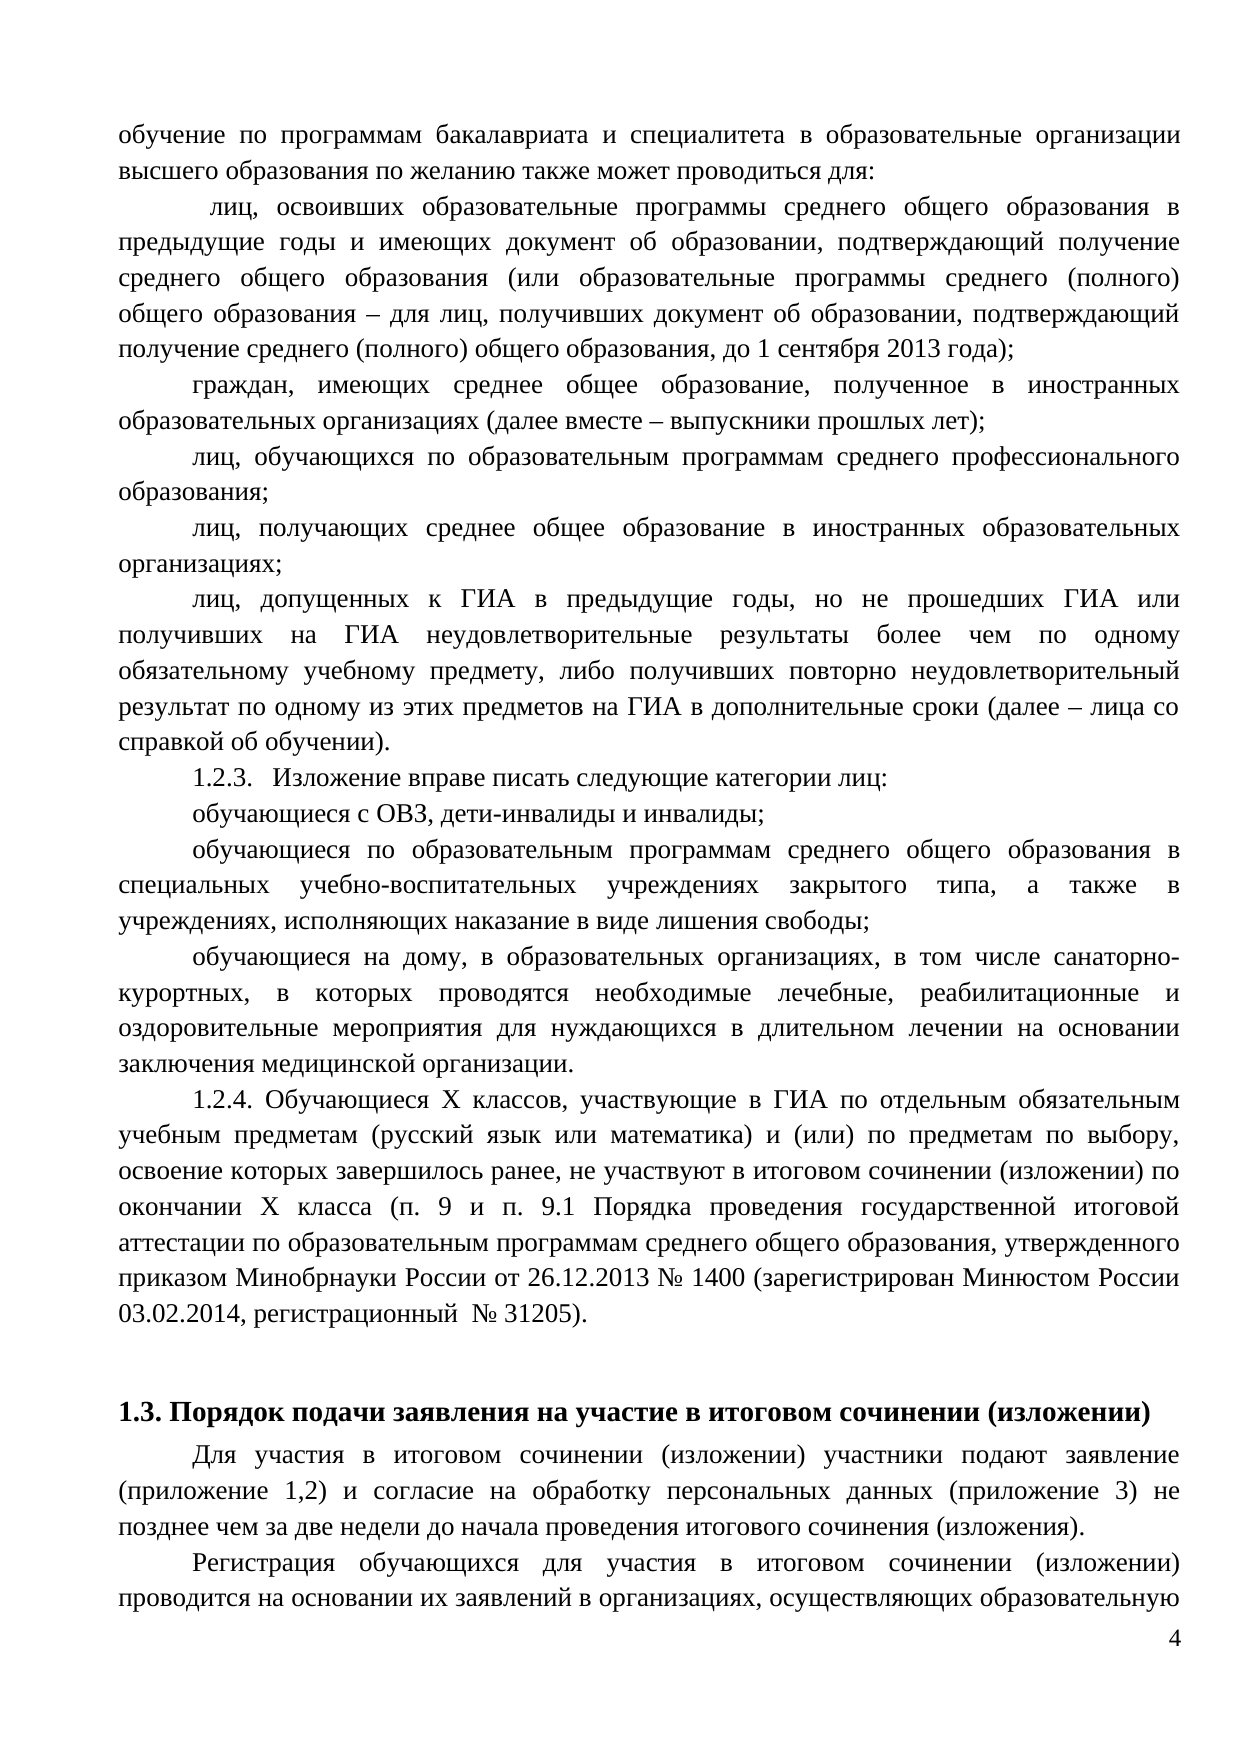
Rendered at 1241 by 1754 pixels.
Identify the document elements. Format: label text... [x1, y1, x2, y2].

text граждан, имеющих среднее общее образование, полученное в иностранных образовательных организациях (далее вместе – выпускники прошлых лет); [118, 368, 1181, 435]
text лиц, освоивших образовательные программы среднего общего образования в предыдущие годы и имеющих документ об образовании, подтверждающий получение среднего общего образования (или образовательные программы среднего (полного) общего образования – для лиц, получивших документ об образовании, подтверждающий получение среднего (полного) общего образования, до 1 сентября 2013 года); [118, 189, 1181, 364]
text обучающиеся по образовательным программам среднего общего образования в специальных учебно-воспитательных учреждениях закрытого типа, а также в учреждениях, исполняющих наказание в виде лишения свободы; [118, 833, 1181, 935]
text Регистрация обучающихся для участия в итоговом сочинении (изложении) проводится на основании их заявлений в организациях, осуществляющих образовательную [118, 1546, 1181, 1612]
text обучающиеся на дому, в образовательных организациях, в том числе санаторно-курортных, в которых проводятся необходимые лечебные, реабилитационные и оздоровительные мероприятия для нуждающихся в длительном лечении на основании заключения медицинской организации. [118, 940, 1181, 1078]
text лиц, допущенных к ГИА в предыдущие годы, но не прошедших ГИА или получивших на ГИА неудовлетворительные результаты более чем по одному обязательному учебному предмету, либо получивших повторно неудовлетворительный результат по одному из этих предметов на ГИА в дополнительные сроки (далее – лица со справкой об обучении). [118, 583, 1181, 757]
subtitle 1.3. Порядок подачи заявления на участие в итоговом сочинении (изложении) [118, 1394, 1181, 1427]
text Для участия в итоговом сочинении (изложении) участники подают заявление (приложение 1,2) и согласие на обработку персональных данных (приложение 3) не позднее чем за две недели до начала проведения итогового сочинения (изложения). [118, 1438, 1181, 1541]
text 1.2.4. Обучающиеся X классов, участвующие в ГИА по отдельным обязательным учебным предметам (русский язык или математика) и (или) по предметам по выбору, освоение которых завершилось ранее, не участвуют в итоговом сочинении (изложении) по окончании X класса (п. 9 и п. 9.1 Порядка проведения государственной итоговой аттестации по образовательным программам среднего общего образования, утвержденного приказом Минобрнауки России от 26.12.2013 № 1400 (зарегистрирован Минюстом России 03.02.2014, регистрационный № 31205). [118, 1083, 1181, 1328]
text лиц, получающих среднее общее образование в иностранных образовательных организациях; [118, 511, 1181, 578]
text 1.2.3. Изложение вправе писать следующие категории лиц: [118, 761, 1181, 792]
text обучающиеся с ОВЗ, дети-инвалиды и инвалиды; [118, 797, 1181, 828]
text лиц, обучающихся по образовательным программам среднего профессионального образования; [118, 440, 1181, 507]
text обучение по программам бакалавриата и специалитета в образовательные организации высшего образования по желанию также может проводиться для: [118, 118, 1181, 185]
